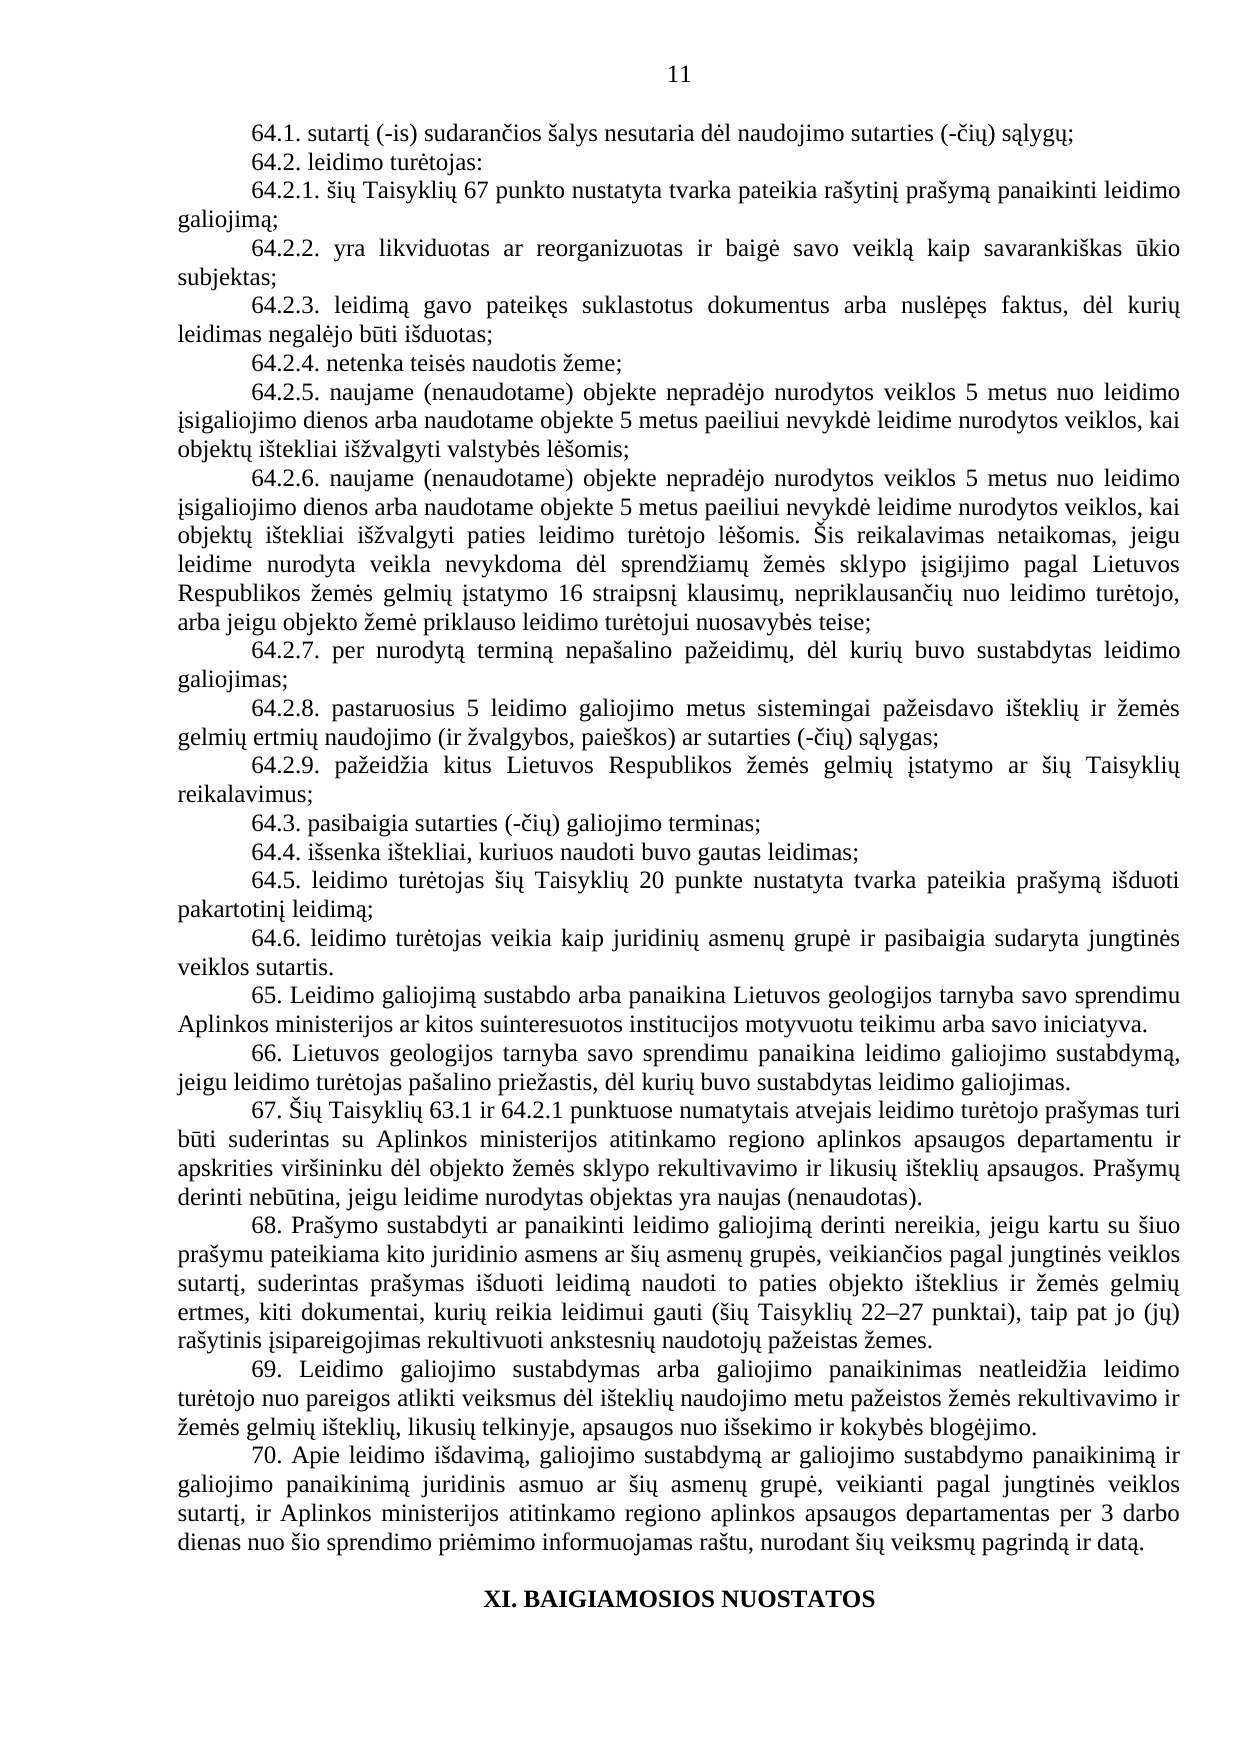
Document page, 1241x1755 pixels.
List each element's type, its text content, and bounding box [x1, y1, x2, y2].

text 64.2.4. netenka teisės naudotis žeme; [177, 348, 1181, 377]
text 64.3. pasibaigia sutarties (-čių) galiojimo terminas; [177, 808, 1181, 837]
text 64.6. leidimo turėtojas veikia kaip juridinių asmenų grupė ir pasibaigia sudaryta jungtinės veiklos sutartis. [177, 923, 1181, 981]
text 64.2.6. naujame (nenaudotame) objekte nepradėjo nurodytos veiklos 5 metus nuo leidimo įsigaliojimo dienos arba naudotame objekte 5 metus paeiliui nevykdė leidime nurodytos veiklos, kai objektų ištekliai išžvalgyti paties leidimo turėtojo lėšomis. Šis reikalavimas netaikomas, jeigu leidime nurodyta veikla nevykdoma dėl sprendžiamų žemės sklypo įsigijimo pagal Lietuvos Respublikos žemės gelmių įstatymo 16 straipsnį klausimų, nepriklausančių nuo leidimo turėtojo, arba jeigu objekto žemė priklauso leidimo turėtojui nuosavybės teise; [177, 463, 1181, 636]
text 65. Leidimo galiojimą sustabdo arba panaikina Lietuvos geologijos tarnyba savo sprendimu Aplinkos ministerijos ar kitos suinteresuotos institucijos motyvuotu teikimu arba savo iniciatyva. [177, 981, 1181, 1038]
text 68. Prašymo sustabdyti ar panaikinti leidimo galiojimą derinti nereikia, jeigu kartu su šiuo prašymu pateikiama kito juridinio asmens ar šių asmenų grupės, veikiančios pagal jungtinės veiklos sutartį, suderintas prašymas išduoti leidimą naudoti to paties objekto išteklius ir žemės gelmių ertmes, kiti dokumentai, kurių reikia leidimui gauti (šių Taisyklių 22–27 punktai), taip pat jo (jų) rašytinis įsipareigojimas rekultivuoti ankstesnių naudotojų pažeistas žemes. [177, 1211, 1181, 1354]
text 67. Šių Taisyklių 63.1 ir 64.2.1 punktuose numatytais atvejais leidimo turėtojo prašymas turi būti suderintas su Aplinkos ministerijos atitinkamo regiono aplinkos apsaugos departamentu ir apskrities viršininku dėl objekto žemės sklypo rekultivavimo ir likusių išteklių apsaugos. Prašymų derinti nebūtina, jeigu leidime nurodytas objektas yra naujas (nenaudotas). [177, 1096, 1181, 1211]
text 64.4. išsenka ištekliai, kuriuos naudoti buvo gautas leidimas; [177, 837, 1181, 866]
text 64.2.7. per nurodytą terminą nepašalino pažeidimų, dėl kurių buvo sustabdytas leidimo galiojimas; [177, 636, 1181, 693]
text 66. Lietuvos geologijos tarnyba savo sprendimu panaikina leidimo galiojimo sustabdymą, jeigu leidimo turėtojas pašalino priežastis, dėl kurių buvo sustabdytas leidimo galiojimas. [177, 1038, 1181, 1096]
text 64.2. leidimo turėtojas: [177, 147, 1181, 176]
text 69. Leidimo galiojimo sustabdymas arba galiojimo panaikinimas neatleidžia leidimo turėtojo nuo pareigos atlikti veiksmus dėl išteklių naudojimo metu pažeistos žemės rekultivavimo ir žemės gelmių išteklių, likusių telkinyje, apsaugos nuo išsekimo ir kokybės blogėjimo. [177, 1354, 1181, 1441]
text 64.1. sutartį (-is) sudarančios šalys nesutaria dėl naudojimo sutarties (-čių) sąlygų; [177, 118, 1181, 147]
text XI. BAIGIAMOSIOS NUOSTATOS [177, 1584, 1181, 1613]
text 64.2.5. naujame (nenaudotame) objekte nepradėjo nurodytos veiklos 5 metus nuo leidimo įsigaliojimo dienos arba naudotame objekte 5 metus paeiliui nevykdė leidime nurodytos veiklos, kai objektų ištekliai išžvalgyti valstybės lėšomis; [177, 377, 1181, 463]
text 64.2.3. leidimą gavo pateikęs suklastotus dokumentus arba nuslėpęs faktus, dėl kurių leidimas negalėjo būti išduotas; [177, 291, 1181, 348]
text 64.2.9. pažeidžia kitus Lietuvos Respublikos žemės gelmių įstatymo ar šių Taisyklių reikalavimus; [177, 751, 1181, 808]
text 64.2.8. pastaruosius 5 leidimo galiojimo metus sistemingai pažeisdavo išteklių ir žemės gelmių ertmių naudojimo (ir žvalgybos, paieškos) ar sutarties (-čių) sąlygas; [177, 693, 1181, 751]
text 64.2.1. šių Taisyklių 67 punkto nustatyta tvarka pateikia rašytinį prašymą panaikinti leidimo galiojimą; [177, 176, 1181, 233]
text 70. Apie leidimo išdavimą, galiojimo sustabdymą ar galiojimo sustabdymo panaikinimą ir galiojimo panaikinimą juridinis asmuo ar šių asmenų grupė, veikianti pagal jungtinės veiklos sutartį, ir Aplinkos ministerijos atitinkamo regiono aplinkos apsaugos departamentas per 3 darbo dienas nuo šio sprendimo priėmimo informuojamas raštu, nurodant šių veiksmų pagrindą ir datą. [177, 1441, 1181, 1556]
text 64.5. leidimo turėtojas šių Taisyklių 20 punkte nustatyta tvarka pateikia prašymą išduoti pakartotinį leidimą; [177, 866, 1181, 923]
text 64.2.2. yra likviduotas ar reorganizuotas ir baigė savo veiklą kaip savarankiškas ūkio subjektas; [177, 233, 1181, 291]
